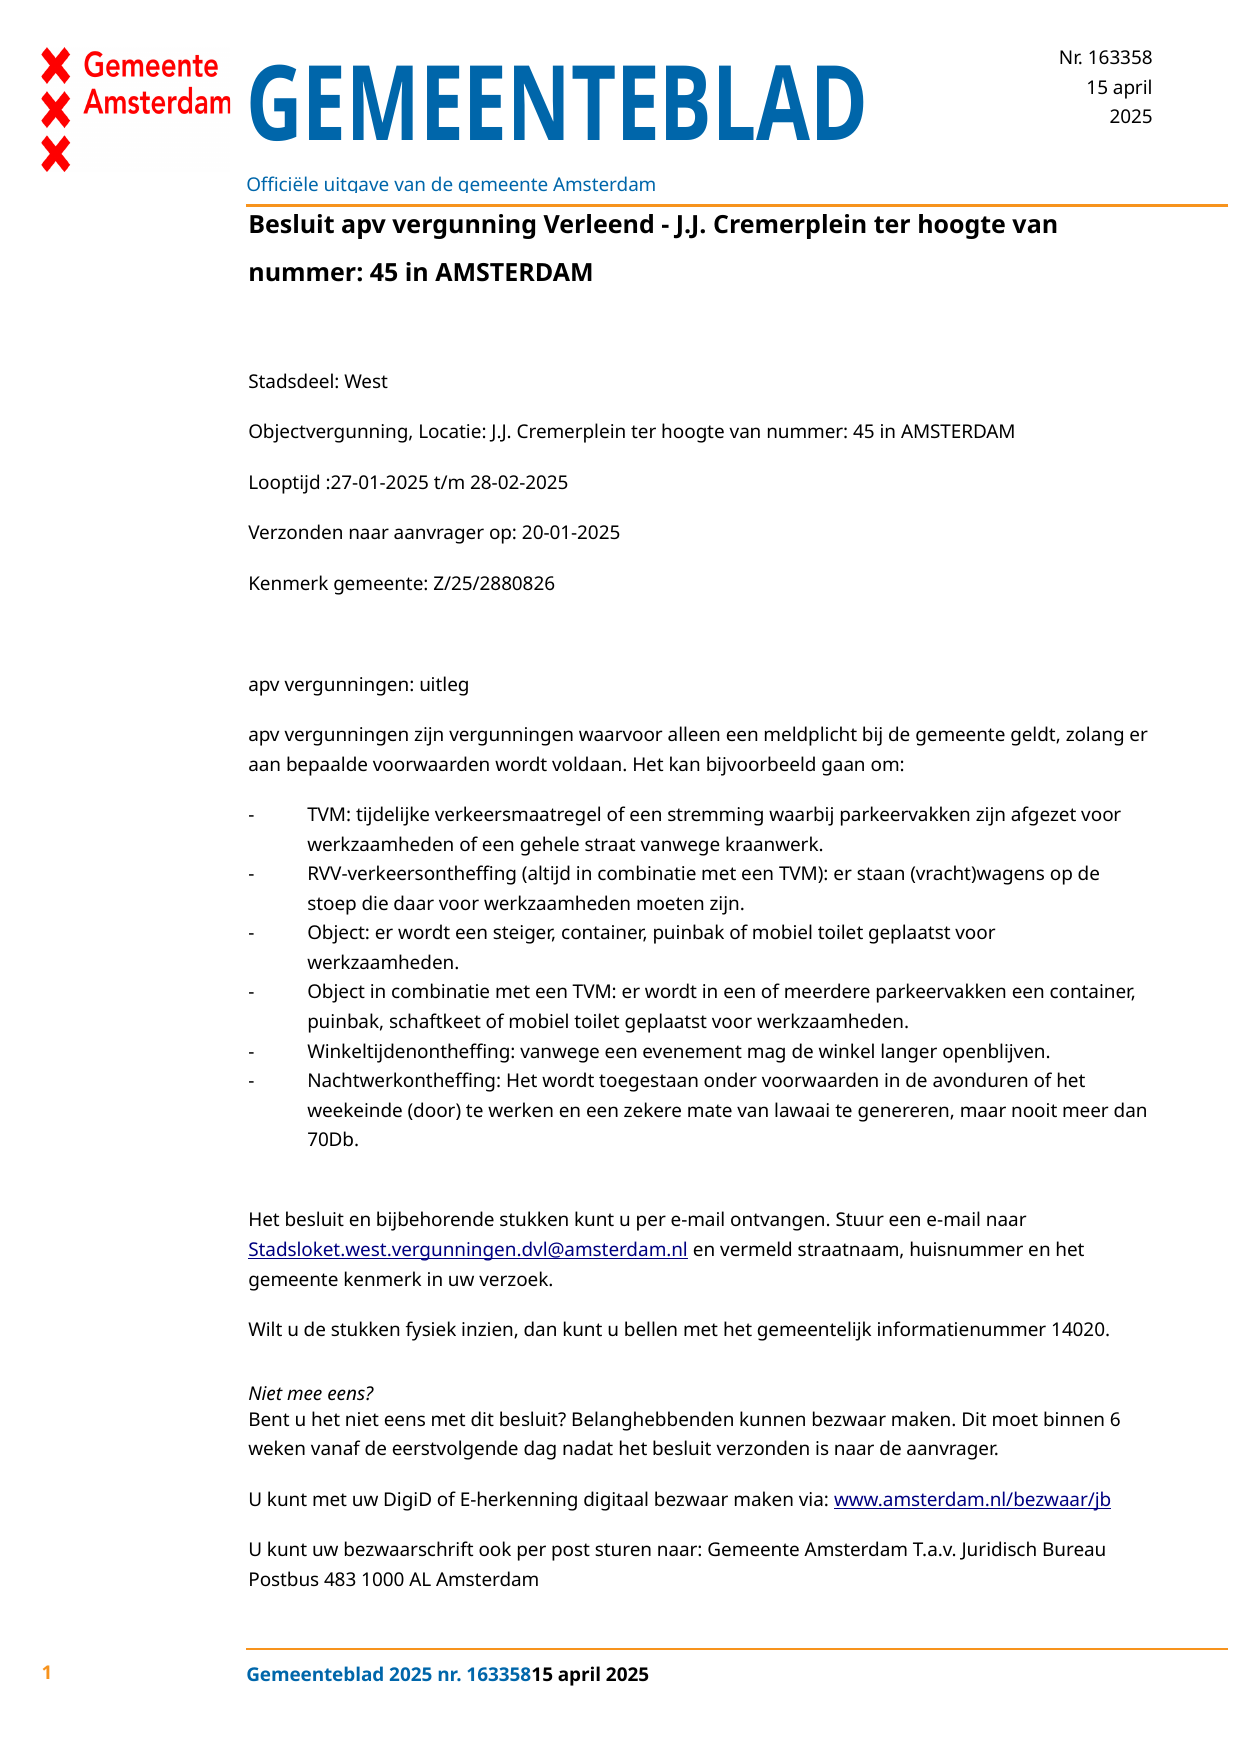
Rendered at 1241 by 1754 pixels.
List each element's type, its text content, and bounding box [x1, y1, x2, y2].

text Stadsdeel: West [248, 368, 1152, 394]
text Wilt u de stukken fysiek inzien, dan kunt u bellen met het gemeentelijk informatienummer 14020. [248, 1316, 1152, 1342]
list Object in combinatie met een TVM: er wordt in een of meerdere parkeervakken een container, puinbak, schaftkeet of mobiel toilet geplaatst voor werkzaamheden. [248, 979, 1152, 1034]
text Kenmerk gemeente: Z/25/2880826 [248, 570, 1152, 596]
text Looptijd :27-01-2025 t/m 28-02-2025 [248, 469, 1152, 495]
text Bent u het niet eens met dit besluit? Belanghebbenden kunnen bezwaar maken. Dit moet binnen 6 weken vanaf de eerstvolgende dag nadat het besluit verzonden is naar de aanvrager. [248, 1406, 1152, 1461]
list RVV-verkeersontheffing (altijd in combinatie met een TVM): er staan (vracht)wagens op de stoep die daar voor werkzaamheden moeten zijn. [248, 860, 1152, 916]
text Verzonden naar aanvrager op: 20-01-2025 [248, 519, 1152, 545]
text U kunt uw bezwaarschrift ook per post sturen naar: Gemeente Amsterdam T.a.v. Juridisch Bureau Postbus 483 1000 AL Amsterdam [248, 1536, 1152, 1592]
text Het besluit en bijbehorende stukken kunt u per e-mail ontvangen. Stuur een e-mail naar Stadsloket.west.vergunningen.dvl@amsterdam.nl en vermeld straatnaam, huisnummer en het gemeente kenmerk in uw verzoek. [248, 1207, 1152, 1292]
text Niet mee eens? [248, 1380, 1152, 1406]
text U kunt met uw DigiD of E-herkenning digitaal bezwaar maken via: www.amsterdam.nl/bezwaar/jb [248, 1486, 1152, 1512]
text Besluit apv vergunning Verleend - J.J. Cremerplein ter hoogte van nummer: 45 in AMSTERDAM [248, 207, 1152, 288]
list Nachtwerkontheffing: Het wordt toegestaan onder voorwaarden in de avonduren of het weekeinde (door) te werken en een zekere mate van lawaai te genereren, maar nooit meer dan 70Db. [248, 1067, 1152, 1152]
text Objectvergunning, Locatie: J.J. Cremerplein ter hoogte van nummer: 45 in AMSTERDAM [248, 419, 1152, 444]
list Winkeltijdenontheffing: vanwege een evenement mag de winkel langer openblijven. [248, 1038, 1152, 1064]
picture [41, 47, 231, 172]
list Object: er wordt een steiger, container, puinbak of mobiel toilet geplaatst voor werkzaamheden. [248, 919, 1152, 975]
text apv vergunningen: uitleg [248, 671, 1152, 697]
list TVM: tijdelijke verkeersmaatregel of een stremming waarbij parkeervakken zijn afgezet voor werkzaamheden of een gehele straat vanwege kraanwerk. [248, 801, 1152, 857]
text apv vergunningen zijn vergunningen waarvoor alleen een meldplicht bij de gemeente geldt, zolang er aan bepaalde voorwaarden wordt voldaan. Het kan bijvoorbeeld gaan om: [248, 721, 1152, 777]
